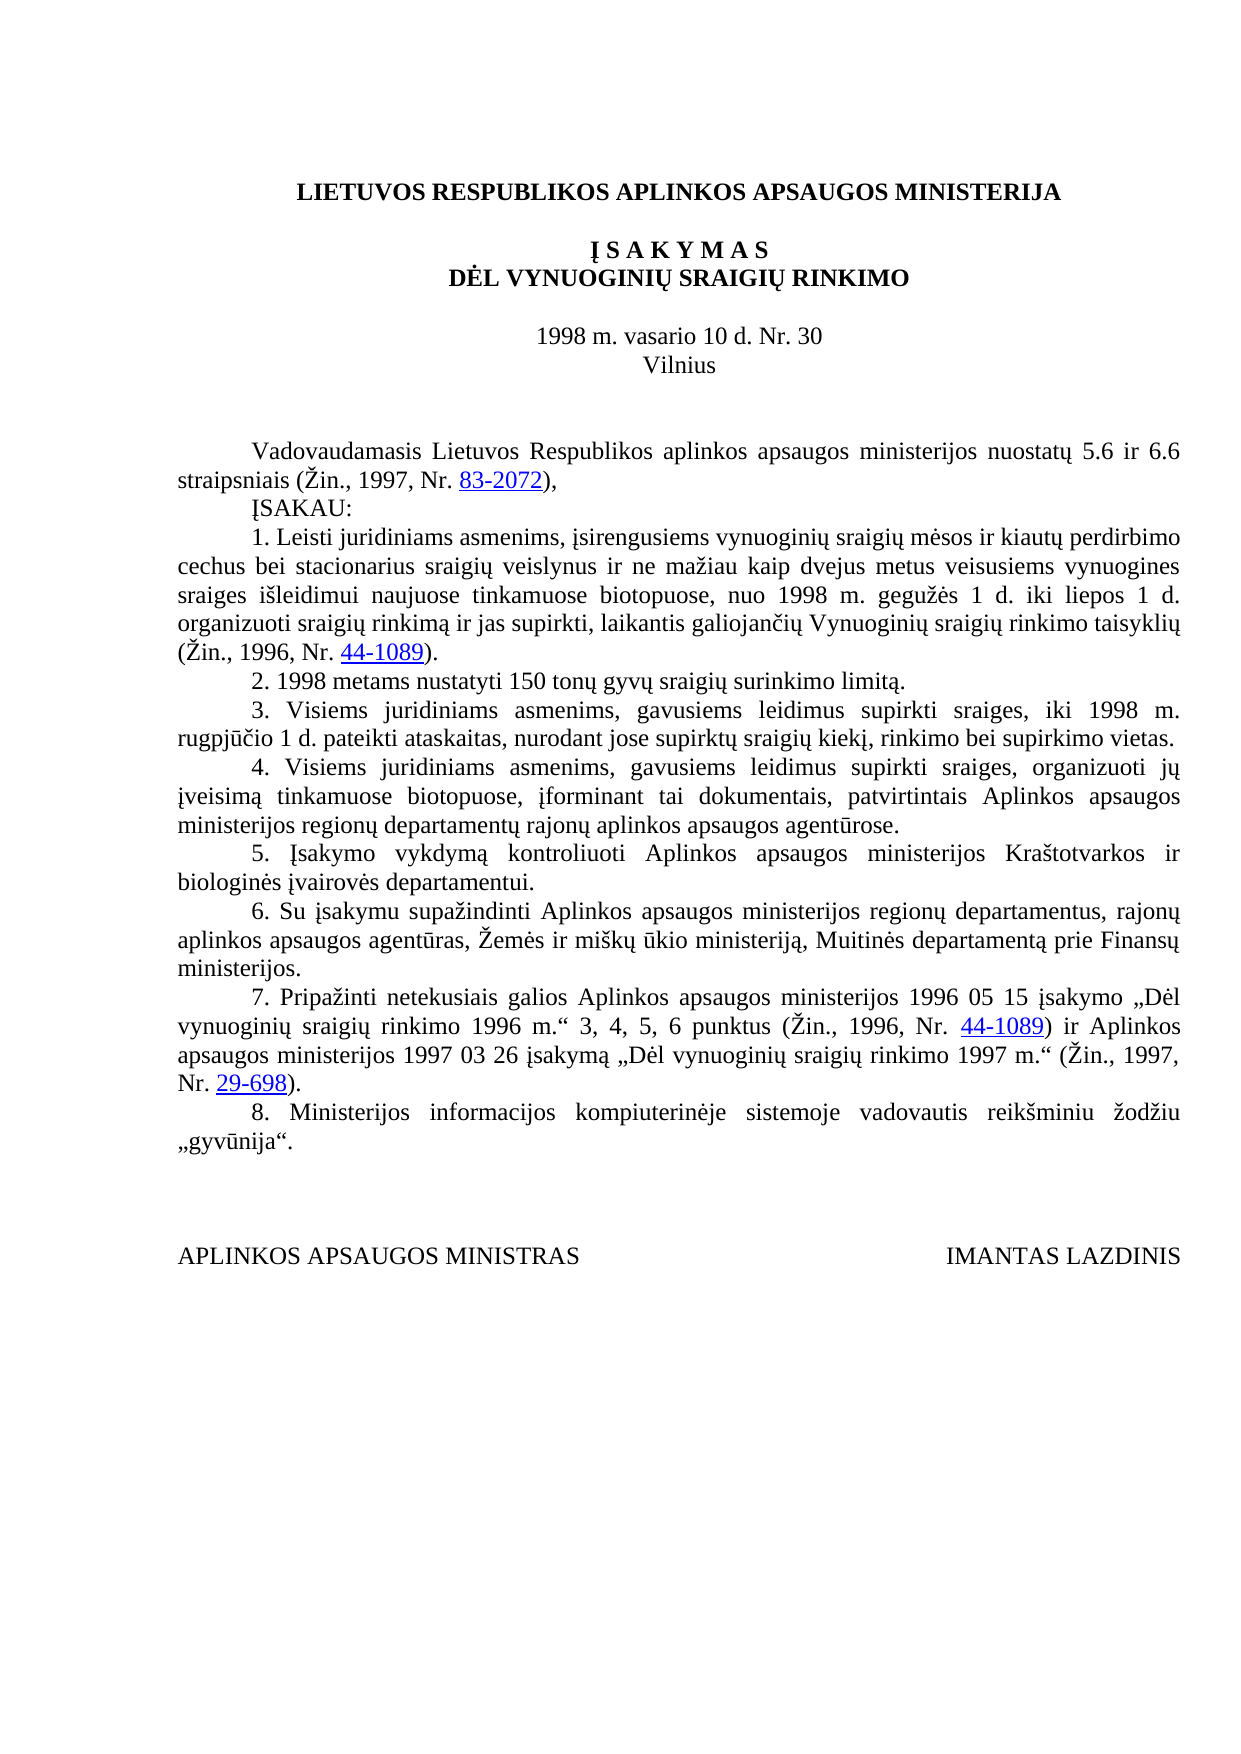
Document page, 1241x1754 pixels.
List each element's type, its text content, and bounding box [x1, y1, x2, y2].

text 6. Su įsakymu supažindinti Aplinkos apsaugos ministerijos regionų departamentus, rajonų aplinkos apsaugos agentūras, Žemės ir miškų ūkio ministeriją, Muitinės departamentą prie Finansų ministerijos. [177, 896, 1181, 982]
text LIETUVOS RESPUBLIKOS APLINKOS APSAUGOS MINISTERIJA [177, 177, 1181, 206]
text 5. Įsakymo vykdymą kontroliuoti Aplinkos apsaugos ministerijos Kraštotvarkos ir biologinės įvairovės departamentui. [177, 838, 1181, 896]
text Vilnius [177, 350, 1181, 378]
text 2. 1998 metams nustatyti 150 tonų gyvų sraigių surinkimo limitą. [177, 666, 1181, 695]
text 8. Ministerijos informacijos kompiuterinėje sistemoje vadovautis reikšminiu žodžiu „gyvūnija“. [177, 1097, 1181, 1155]
text Vadovaudamasis Lietuvos Respublikos aplinkos apsaugos ministerijos nuostatų 5.6 ir 6.6 straipsniais (Žin., 1997, Nr. 83-2072), [177, 436, 1181, 493]
text 7. Pripažinti netekusiais galios Aplinkos apsaugos ministerijos 1996 05 15 įsakymo „Dėl vynuoginių sraigių rinkimo 1996 m.“ 3, 4, 5, 6 punktus (Žin., 1996, Nr. 44-1089) ir Aplinkos apsaugos ministerijos 1997 03 26 įsakymą „Dėl vynuoginių sraigių rinkimo 1997 m.“ (Žin., 1997, Nr. 29-698). [177, 982, 1181, 1097]
text 1. Leisti juridiniams asmenims, įsirengusiems vynuoginių sraigių mėsos ir kiautų perdirbimo cechus bei stacionarius sraigių veislynus ir ne mažiau kaip dvejus metus veisusiems vynuogines sraiges išleidimui naujuose tinkamuose biotopuose, nuo 1998 m. gegužės 1 d. iki liepos 1 d. organizuoti sraigių rinkimą ir jas supirkti, laikantis galiojančių Vynuoginių sraigių rinkimo taisyklių (Žin., 1996, Nr. 44-1089). [177, 522, 1181, 666]
text 3. Visiems juridiniams asmenims, gavusiems leidimus supirkti sraiges, iki 1998 m. rugpjūčio 1 d. pateikti ataskaitas, nurodant jose supirktų sraigių kiekį, rinkimo bei supirkimo vietas. [177, 695, 1181, 752]
text 4. Visiems juridiniams asmenims, gavusiems leidimus supirkti sraiges, organizuoti jų įveisimą tinkamuose biotopuose, įforminant tai dokumentais, patvirtintais Aplinkos apsaugos ministerijos regionų departamentų rajonų aplinkos apsaugos agentūrose. [177, 752, 1181, 838]
text 1998 m. vasario 10 d. Nr. 30 [177, 321, 1181, 350]
text Į S A K Y M A S [177, 235, 1181, 263]
text DĖL VYNUOGINIŲ SRAIGIŲ RINKIMO [177, 263, 1181, 292]
text APLINKOS APSAUGOS MINISTRAS IMANTAS LAZDINIS [177, 1241, 1181, 1270]
text ĮSAKAU: [177, 493, 1181, 522]
